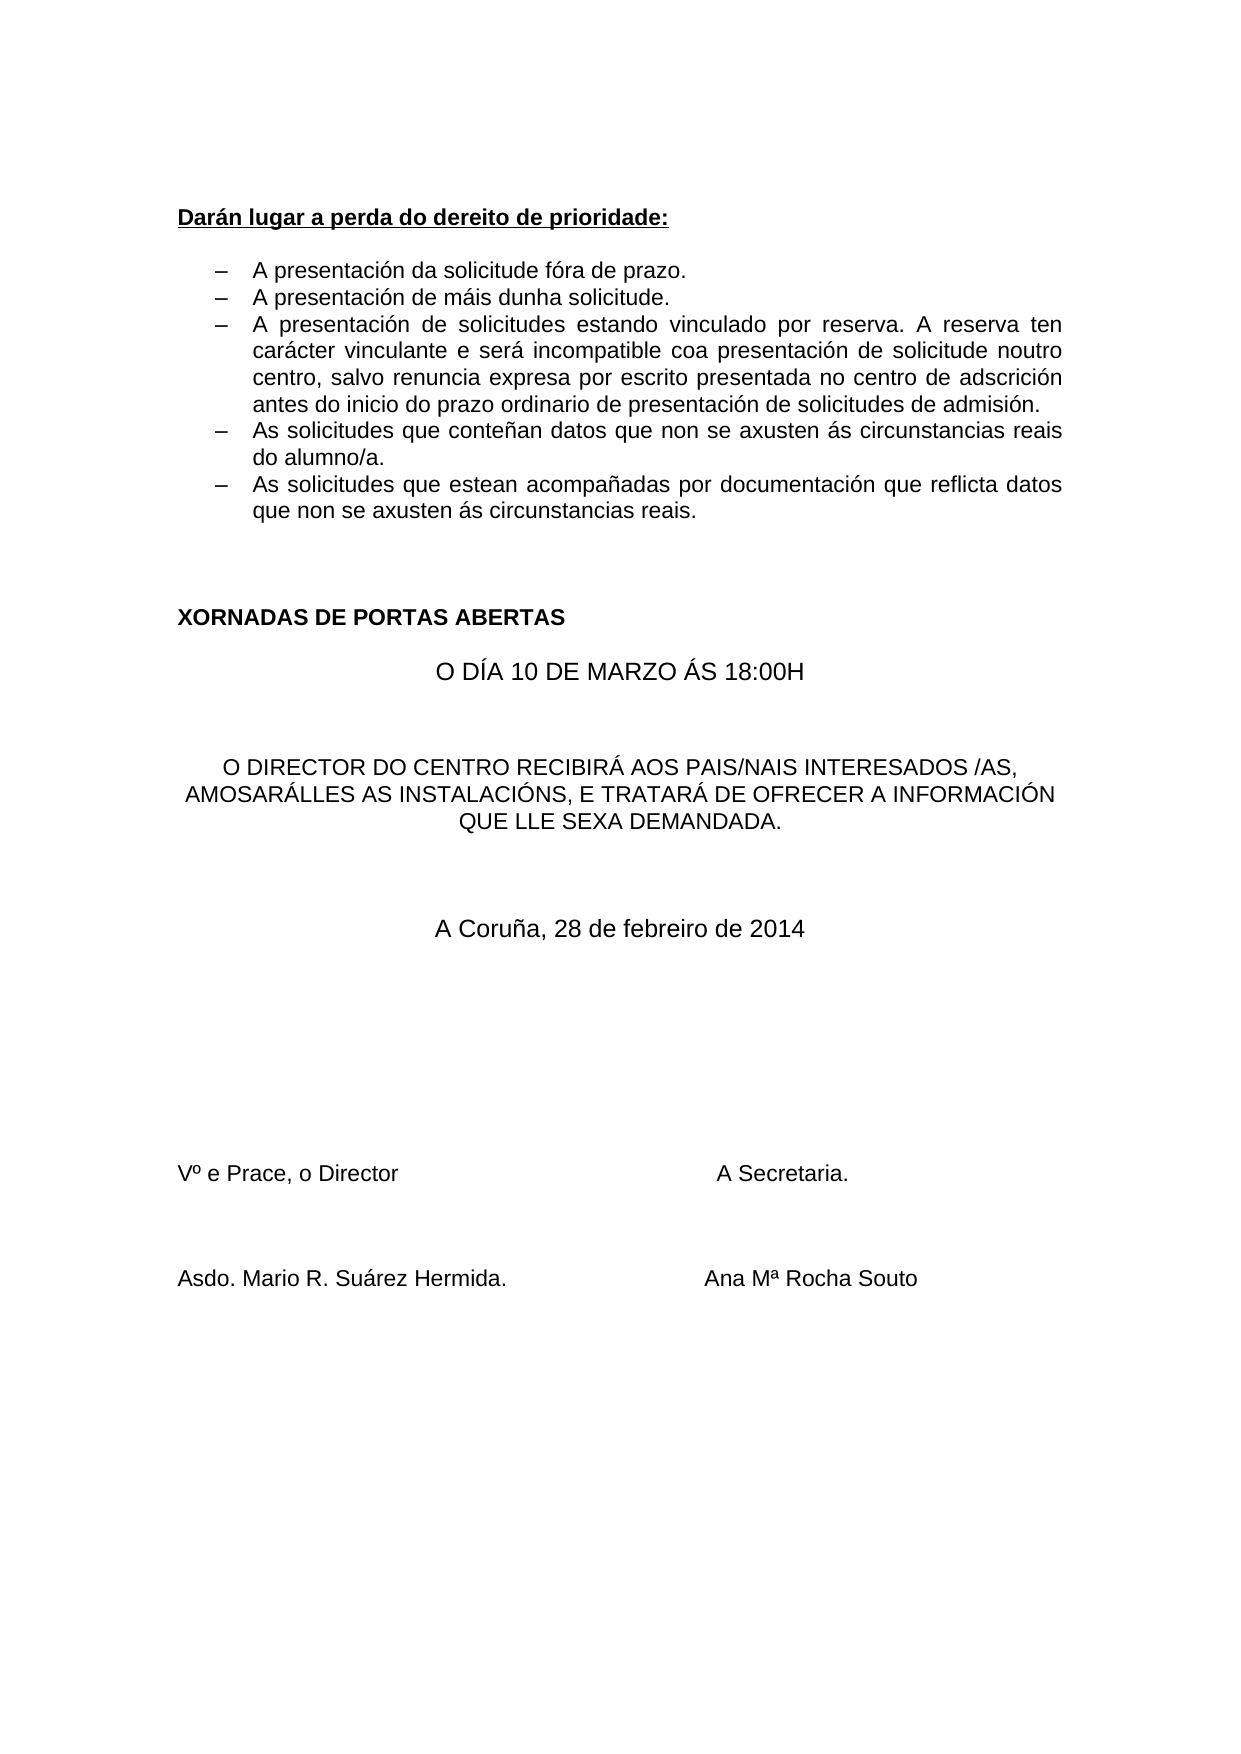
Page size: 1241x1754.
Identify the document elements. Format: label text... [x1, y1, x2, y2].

text Vº e Prace, o Director A Secretaria. [177, 1160, 1063, 1186]
text XORNADAS DE PORTAS ABERTAS [177, 604, 1063, 631]
list A presentación da solicitude fóra de prazo. [215, 257, 1063, 284]
text Darán lugar a perda do dereito de prioridade: [177, 204, 1063, 231]
text O DIRECTOR DO CENTRO RECIBIRÁ AOS PAIS/NAIS INTERESADOS /AS, AMOSARÁLLES AS INSTALACIÓNS, E TRATARÁ DE OFRECER A INFORMACIÓN QUE LLE SEXA DEMANDADA. [177, 754, 1063, 834]
list A presentación de máis dunha solicitude. [215, 284, 1063, 311]
list As solicitudes que conteñan datos que non se axusten ás circunstancias reais do alumno/a. [215, 417, 1063, 471]
list A presentación de solicitudes estando vinculado por reserva. A reserva ten carácter vinculante e será incompatible coa presentación de solicitude noutro centro, salvo renuncia expresa por escrito presentada no centro de adscrición antes do inicio do prazo ordinario de presentación de solicitudes de admisión. [215, 311, 1063, 417]
text O DÍA 10 DE MARZO ÁS 18:00H [177, 657, 1063, 686]
list As solicitudes que estean acompañadas por documentación que reflicta datos que non se axusten ás circunstancias reais. [215, 471, 1063, 524]
text Asdo. Mario R. Suárez Hermida. Ana Mª Rocha Souto [177, 1265, 1063, 1292]
text A Coruña, 28 de febreiro de 2014 [177, 914, 1063, 943]
